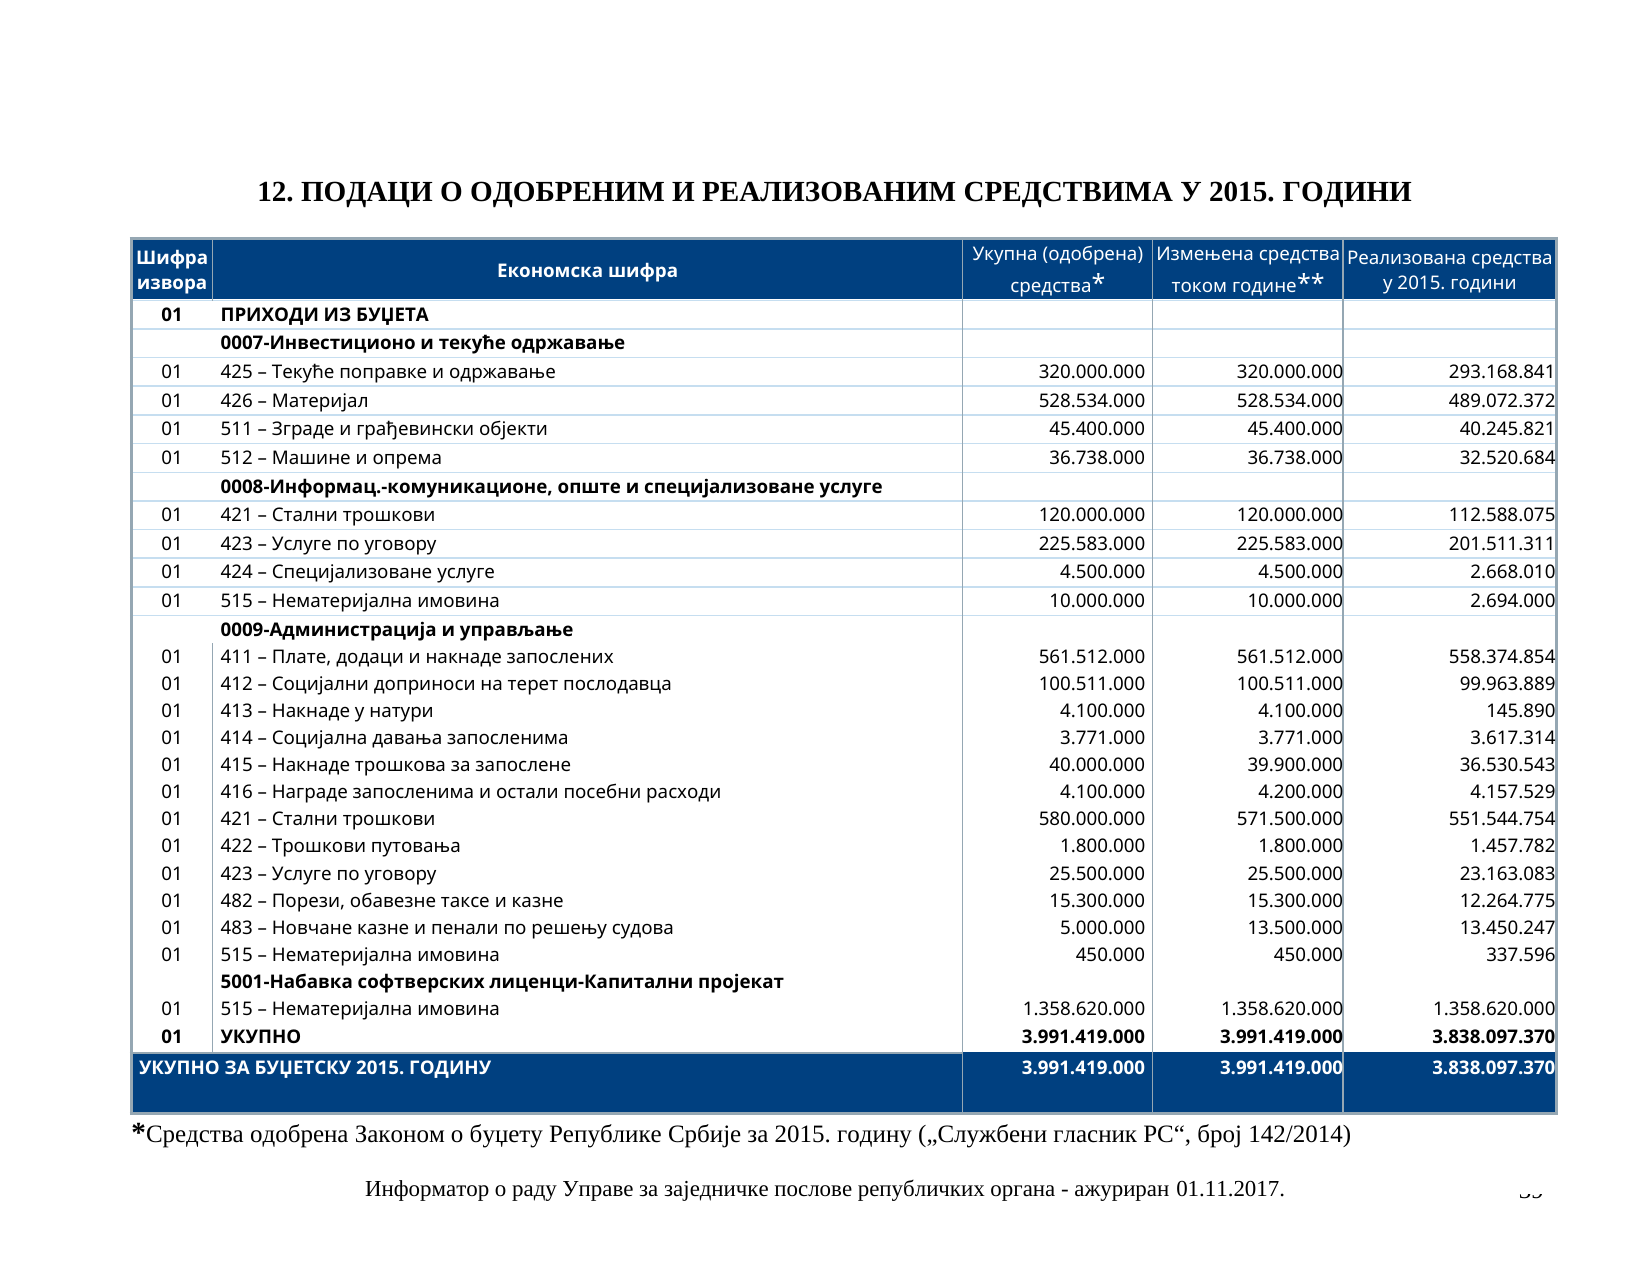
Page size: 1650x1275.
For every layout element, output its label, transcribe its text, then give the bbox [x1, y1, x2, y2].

table_cell 01 [133, 358, 212, 385]
table_cell 4.157.529 [1344, 779, 1555, 806]
table_cell 13.450.247 [1344, 914, 1555, 941]
table_cell 561.512.000 [1153, 643, 1342, 670]
table_cell 100.511.000 [1153, 670, 1342, 697]
table_cell 293.168.841 [1344, 358, 1555, 385]
table_cell 01 [133, 588, 212, 614]
table_cell 3.771.000 [963, 725, 1152, 752]
table_cell 36.530.543 [1344, 752, 1555, 779]
table_cell 3.991.419.000 [963, 1023, 1152, 1052]
table_cell 25.500.000 [1153, 860, 1342, 887]
table_cell [963, 1082, 1152, 1112]
table_cell 120.000.000 [1153, 502, 1342, 529]
table_cell 15.300.000 [1153, 887, 1342, 914]
table_cell 580.000.000 [963, 806, 1152, 833]
table_cell 01 [133, 752, 212, 779]
table_cell 421 – Стални трошкови [213, 502, 962, 529]
table_cell 225.583.000 [963, 530, 1152, 557]
table_cell 3.771.000 [1153, 725, 1342, 752]
table_cell [1344, 968, 1555, 995]
table_cell 3.617.314 [1344, 725, 1555, 752]
table_cell 320.000.000 [1153, 358, 1342, 385]
table_cell 571.500.000 [1153, 806, 1342, 833]
table_cell [133, 330, 212, 357]
table_cell 01 [133, 387, 212, 414]
text 12. ПОДАЦИ О ОДОБРЕНИМ И РЕАЛИЗОВАНИМ СРЕДСТВИМА У 2015. ГОДИНИ [112, 174, 1556, 208]
table_cell 561.512.000 [963, 643, 1152, 670]
table_cell [1344, 330, 1555, 357]
table_cell 489.072.372 [1344, 387, 1555, 414]
table_cell [1153, 330, 1342, 357]
table_cell 39.900.000 [1153, 752, 1342, 779]
table_cell 2.668.010 [1344, 559, 1555, 586]
table_cell 416 – Награде запосленима и остали посебни расходи [213, 779, 962, 806]
table_cell 01 [133, 643, 212, 670]
table_cell 1.358.620.000 [963, 995, 1152, 1022]
text *Средства одобрена Законом о буџету Републике Србије за 2015. годину („Службени гласник РС“, број 142/2014) [131, 1115, 1556, 1148]
table_cell 3.991.419.000 [1153, 1023, 1342, 1052]
table_cell 415 – Накнаде трошкова за запослене [213, 752, 962, 779]
table_cell 45.400.000 [963, 416, 1152, 443]
table_cell 4.500.000 [963, 559, 1152, 586]
table_cell 2.694.000 [1344, 588, 1555, 614]
table_cell 5.000.000 [963, 914, 1152, 941]
table_cell 3.991.419.000 [963, 1052, 1152, 1082]
table_cell 450.000 [1153, 941, 1342, 968]
table_cell 112.588.075 [1344, 502, 1555, 529]
table_cell 36.738.000 [963, 444, 1152, 471]
table_cell 425 – Текуће поправке и одржавање [213, 358, 962, 385]
table_cell УКУПНО ЗА БУЏЕТСКУ 2015. ГОДИНУ [133, 1054, 962, 1082]
table_cell 4.100.000 [1153, 698, 1342, 724]
table_cell [133, 473, 212, 500]
table_cell 15.300.000 [963, 887, 1152, 914]
table_cell 515 – Нематеријална имовина [213, 941, 962, 968]
table_cell 423 – Услуге по уговору [213, 530, 962, 557]
table_cell 01 [133, 914, 212, 941]
table_cell [1344, 473, 1555, 500]
table_cell 421 – Стални трошкови [213, 806, 962, 833]
table_cell [1153, 301, 1342, 328]
table_cell 1.457.782 [1344, 833, 1555, 860]
table_cell 3.991.419.000 [1153, 1052, 1342, 1082]
table_cell 12.264.775 [1344, 887, 1555, 914]
table_cell 413 – Накнаде у натури [213, 698, 962, 724]
table_cell 201.511.311 [1344, 530, 1555, 557]
table_header Укупна (одобрена) средства* [963, 240, 1152, 299]
table_cell 426 – Материјал [213, 387, 962, 414]
table_cell 515 – Нематеријална имовина [213, 588, 962, 614]
table_cell [1153, 616, 1342, 643]
table_cell 450.000 [963, 941, 1152, 968]
table_cell [963, 616, 1152, 643]
table_cell 01 [133, 725, 212, 752]
table_cell 551.544.754 [1344, 806, 1555, 833]
table_cell 10.000.000 [963, 588, 1152, 614]
table_cell [963, 968, 1152, 995]
table_cell 482 – Порези, обавезне таксе и казне [213, 887, 962, 914]
table_cell 40.000.000 [963, 752, 1152, 779]
table_cell 528.534.000 [1153, 387, 1342, 414]
table_cell 412 – Социјални доприноси на терет послодавца [213, 670, 962, 697]
table_cell 01 [133, 698, 212, 724]
table_cell 424 – Специјализоване услуге [213, 559, 962, 586]
table_cell [133, 1082, 962, 1112]
table_cell 36.738.000 [1153, 444, 1342, 471]
table_cell 320.000.000 [963, 358, 1152, 385]
table_cell 3.838.097.370 [1344, 1023, 1555, 1052]
table_cell 01 [133, 416, 212, 443]
table_cell 01 [133, 559, 212, 586]
table_cell [963, 330, 1152, 357]
table_cell 558.374.854 [1344, 643, 1555, 670]
table_cell 4.500.000 [1153, 559, 1342, 586]
table_cell 1.358.620.000 [1153, 995, 1342, 1022]
table_cell 01 [133, 1023, 212, 1052]
table_cell 01 [133, 779, 212, 806]
table_cell УКУПНО [213, 1023, 962, 1052]
table_cell [1344, 1082, 1555, 1112]
table_cell 414 – Социјална давања запосленима [213, 725, 962, 752]
table_header Реализована средства у 2015. години [1344, 240, 1555, 299]
table_cell 45.400.000 [1153, 416, 1342, 443]
table_cell ПРИХОДИ ИЗ БУЏЕТА [213, 301, 962, 328]
table_cell 25.500.000 [963, 860, 1152, 887]
table_cell [1344, 301, 1555, 328]
table_cell 225.583.000 [1153, 530, 1342, 557]
table_cell 1.800.000 [963, 833, 1152, 860]
table_cell 411 – Плате, додаци и накнаде запослених [213, 643, 962, 670]
table_cell 01 [133, 860, 212, 887]
table_cell 01 [133, 887, 212, 914]
table_cell 01 [133, 806, 212, 833]
table_cell 422 – Трошкови путовања [213, 833, 962, 860]
table_cell 01 [133, 941, 212, 968]
table_cell 4.100.000 [963, 698, 1152, 724]
table_cell [1153, 1082, 1342, 1112]
table_cell 23.163.083 [1344, 860, 1555, 887]
table_cell 01 [133, 530, 212, 557]
table_cell 40.245.821 [1344, 416, 1555, 443]
table_cell 01 [133, 995, 212, 1022]
table_cell 01 [133, 502, 212, 529]
table_cell [963, 473, 1152, 500]
table_cell 511 – Зграде и грађевински објекти [213, 416, 962, 443]
table_cell 0008-Информац.-комуникационе, опште и специјализоване услуге [213, 473, 962, 500]
table_cell [963, 301, 1152, 328]
table_cell 515 – Нематеријална имовина [213, 995, 962, 1022]
table_cell 99.963.889 [1344, 670, 1555, 697]
table_cell [133, 968, 212, 995]
table_cell 483 – Новчане казне и пенали по решењу судова [213, 914, 962, 941]
table_cell 120.000.000 [963, 502, 1152, 529]
table_cell 4.100.000 [963, 779, 1152, 806]
table_cell [1153, 968, 1342, 995]
table_cell 01 [133, 444, 212, 471]
table_cell 32.520.684 [1344, 444, 1555, 471]
table_cell 0009-Администрација и управљање [213, 616, 962, 643]
table_cell 01 [133, 670, 212, 697]
table_cell 1.800.000 [1153, 833, 1342, 860]
table_header Измењена средства током године** [1153, 240, 1342, 299]
table_cell 512 – Машине и опрема [213, 444, 962, 471]
table_cell 423 – Услуге по уговору [213, 860, 962, 887]
table_header Шифра извора [133, 240, 212, 299]
table_cell 5001-Набавка софтверских лиценци-Капитални пројекат [213, 968, 962, 995]
table_cell [1153, 473, 1342, 500]
table_cell 337.596 [1344, 941, 1555, 968]
table_cell 3.838.097.370 [1344, 1052, 1555, 1082]
table_cell 01 [133, 301, 212, 328]
table_header Економска шифра [213, 240, 962, 299]
table_cell 10.000.000 [1153, 588, 1342, 614]
table_cell [1344, 616, 1555, 643]
table_cell 13.500.000 [1153, 914, 1342, 941]
table_cell 4.200.000 [1153, 779, 1342, 806]
table_cell [133, 616, 212, 643]
table_cell 0007-Инвестиционо и текуће одржавање [213, 330, 962, 357]
table_cell 528.534.000 [963, 387, 1152, 414]
table_cell 01 [133, 833, 212, 860]
table_cell 1.358.620.000 [1344, 995, 1555, 1022]
table_cell 145.890 [1344, 698, 1555, 724]
table_cell 100.511.000 [963, 670, 1152, 697]
